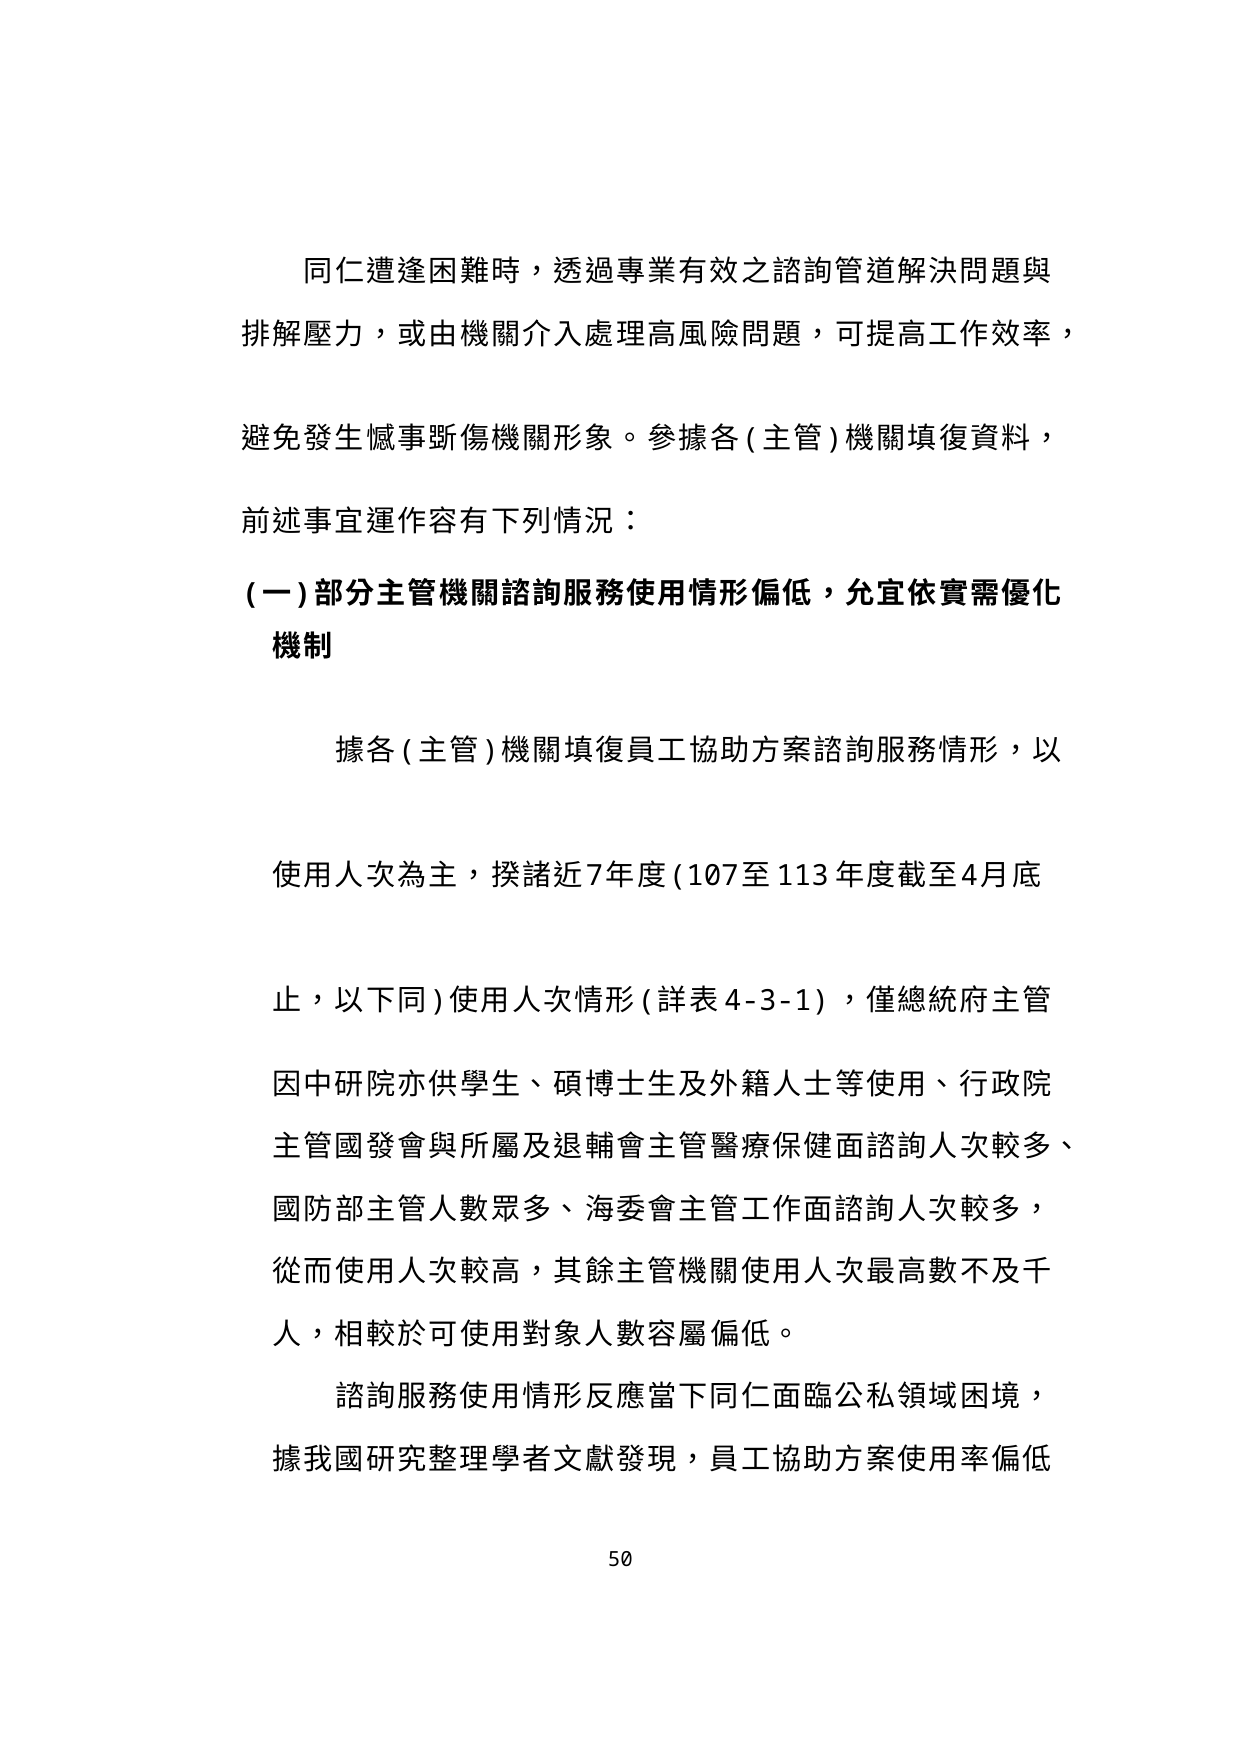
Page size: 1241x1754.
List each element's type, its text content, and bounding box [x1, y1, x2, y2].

text (一)部分主管機關諮詢服務使用情形偏低，允宜依實需優化機制 [236, 540, 1063, 665]
text 諮詢服務使用情形反應當下同仁面臨公私領域困境，據我國研究整理學者文獻發現，員工協助方案使用率偏低 [266, 1352, 1063, 1477]
text 同仁遭逢困難時，透過專業有效之諮詢管道解決問題與排解壓力，或由機關介入處理高風險問題，可提高工作效率，避免發生憾事斲傷機關形象。參據各(主管)機關填復資料，前述事宜運作容有下列情況： [236, 227, 1063, 540]
text 據各(主管)機關填復員工協助方案諮詢服務情形，以使用人次為主，揆諸近7年度(107至113年度截至4月底止，以下同)使用人次情形(詳表4-3-1)，僅總統府主管因中研院亦供學生、碩博士生及外籍人士等使用、行政院主管國發會與所屬及退輔會主管醫療保健面諮詢人次較多、國防部主管人數眾多、海委會主管工作面諮詢人次較多，從而使用人次較高，其餘主管機關使用人次最高數不及千人，相較於可使用對象人數容屬偏低。 [266, 665, 1063, 1352]
